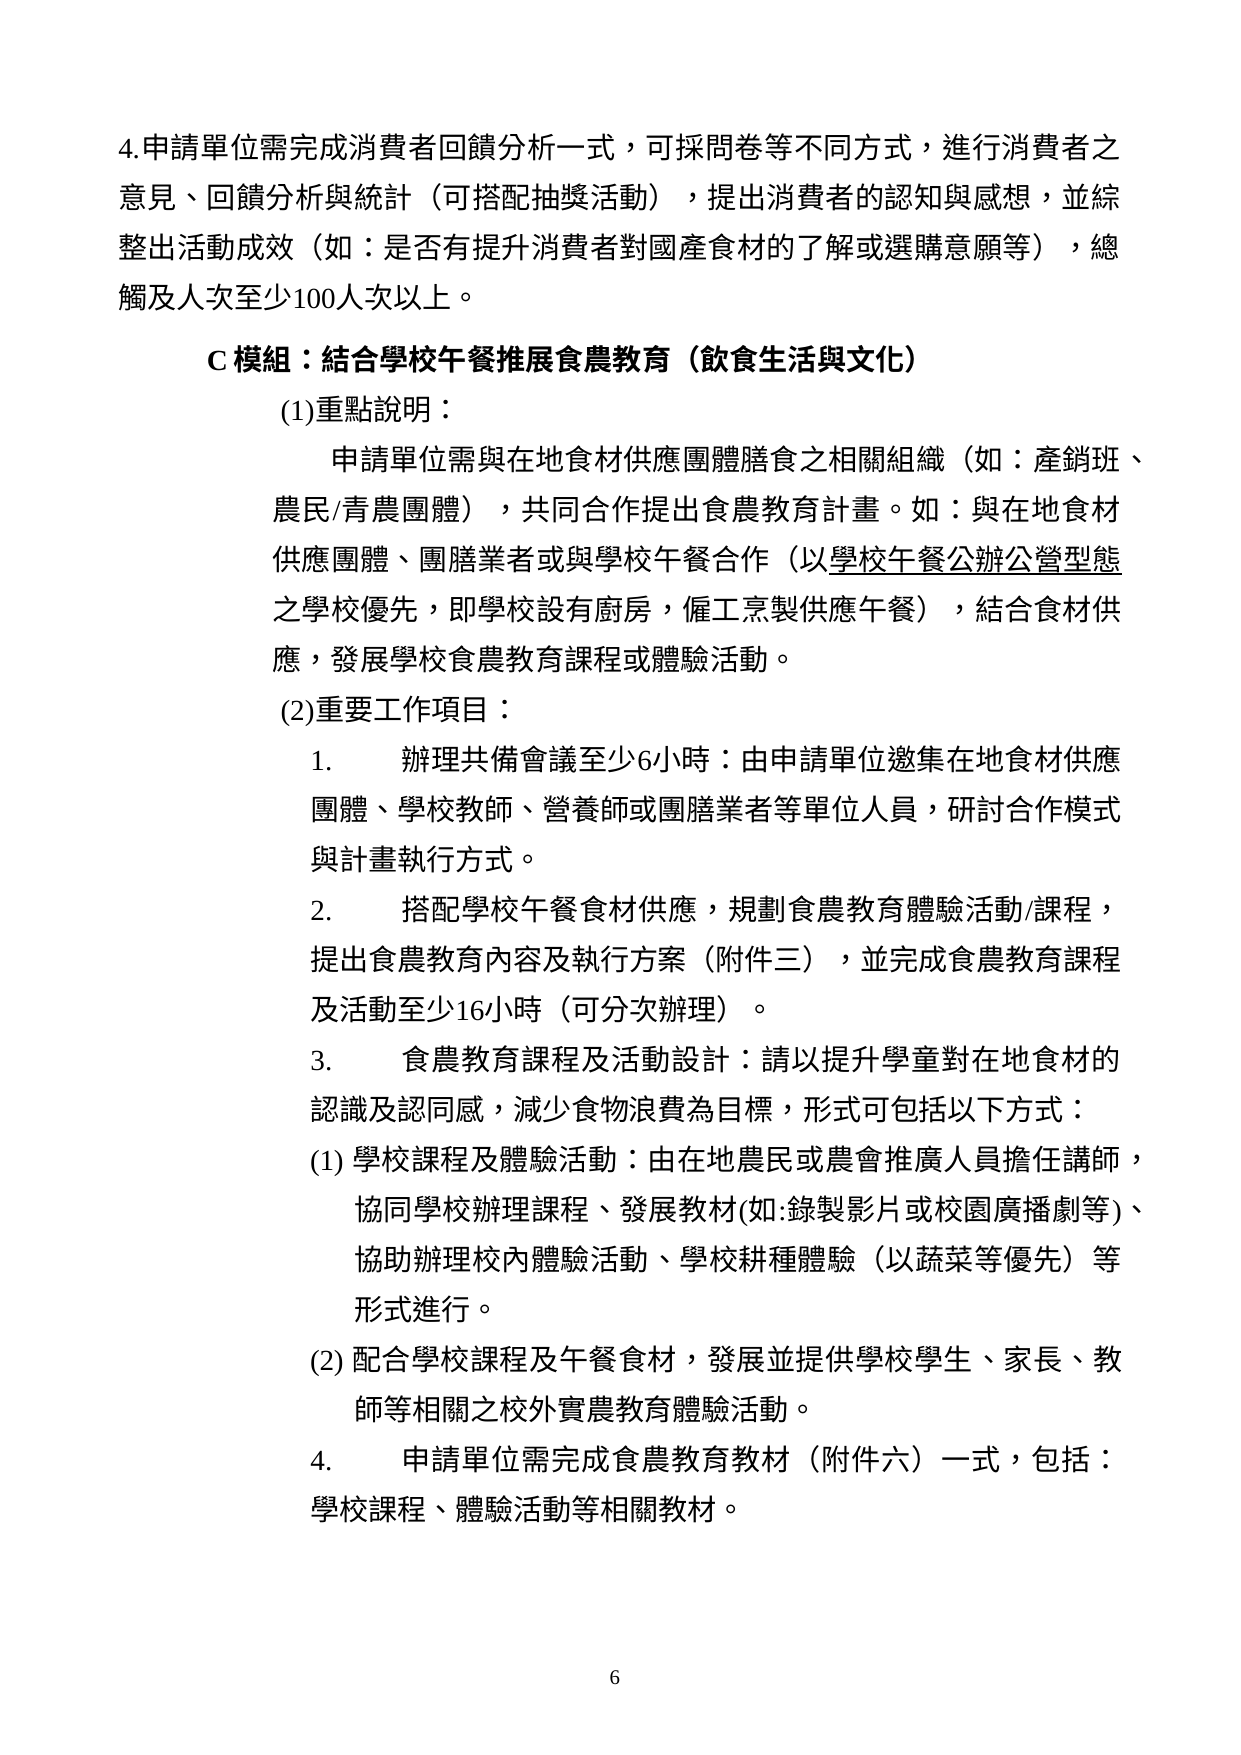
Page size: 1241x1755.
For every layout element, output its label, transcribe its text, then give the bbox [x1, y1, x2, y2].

list 申請單位需完成食農教育教材（附件六）一式，包括：學校課程、體驗活動等相關教材。 [310, 1431, 1122, 1531]
text (2) 配合學校課程及午餐食材，發展並提供學校學生、家長、教師等相關之校外實農教育體驗活動。 [310, 1331, 1122, 1431]
list 搭配學校午餐食材供應，規劃食農教育體驗活動/課程，提出食農教育內容及執行方案（附件三），並完成食農教育課程及活動至少16小時（可分次辦理）。 [310, 881, 1122, 1031]
list 申請單位需完成消費者回饋分析一式，可採問卷等不同方式，進行消費者之意見、回饋分析與統計（可搭配抽獎活動），提出消費者的認知與感想，並綜整出活動成效（如：是否有提升消費者對國產食材的了解或選購意願等），總觸及人次至少100人次以上。 [118, 118, 1122, 318]
list 重要工作項目： [280, 681, 1122, 731]
list 食農教育課程及活動設計：請以提升學童對在地食材的認識及認同感，減少食物浪費為目標，形式可包括以下方式： [310, 1031, 1122, 1131]
text 申請單位需與在地食材供應團體膳食之相關組織（如：產銷班、農民/青農團體），共同合作提出食農教育計畫。如：與在地食材供應團體、團膳業者或與學校午餐合作（以學校午餐公辦公營型態之學校優先，即學校設有廚房，僱工烹製供應午餐），結合食材供應，發展學校食農教育課程或體驗活動。 [272, 431, 1122, 681]
text (1) 學校課程及體驗活動：由在地農民或農會推廣人員擔任講師，協同學校辦理課程、發展教材(如:錄製影片或校園廣播劇等)、協助辦理校內體驗活動、學校耕種體驗（以蔬菜等優先）等形式進行。 [310, 1131, 1122, 1331]
list 重點說明： [280, 381, 1122, 431]
text C模組：結合學校午餐推展食農教育（飲食生活與文化） [207, 331, 1122, 381]
list 辦理共備會議至少6小時：由申請單位邀集在地食材供應團體、學校教師、營養師或團膳業者等單位人員，研討合作模式與計畫執行方式。 [310, 731, 1122, 881]
